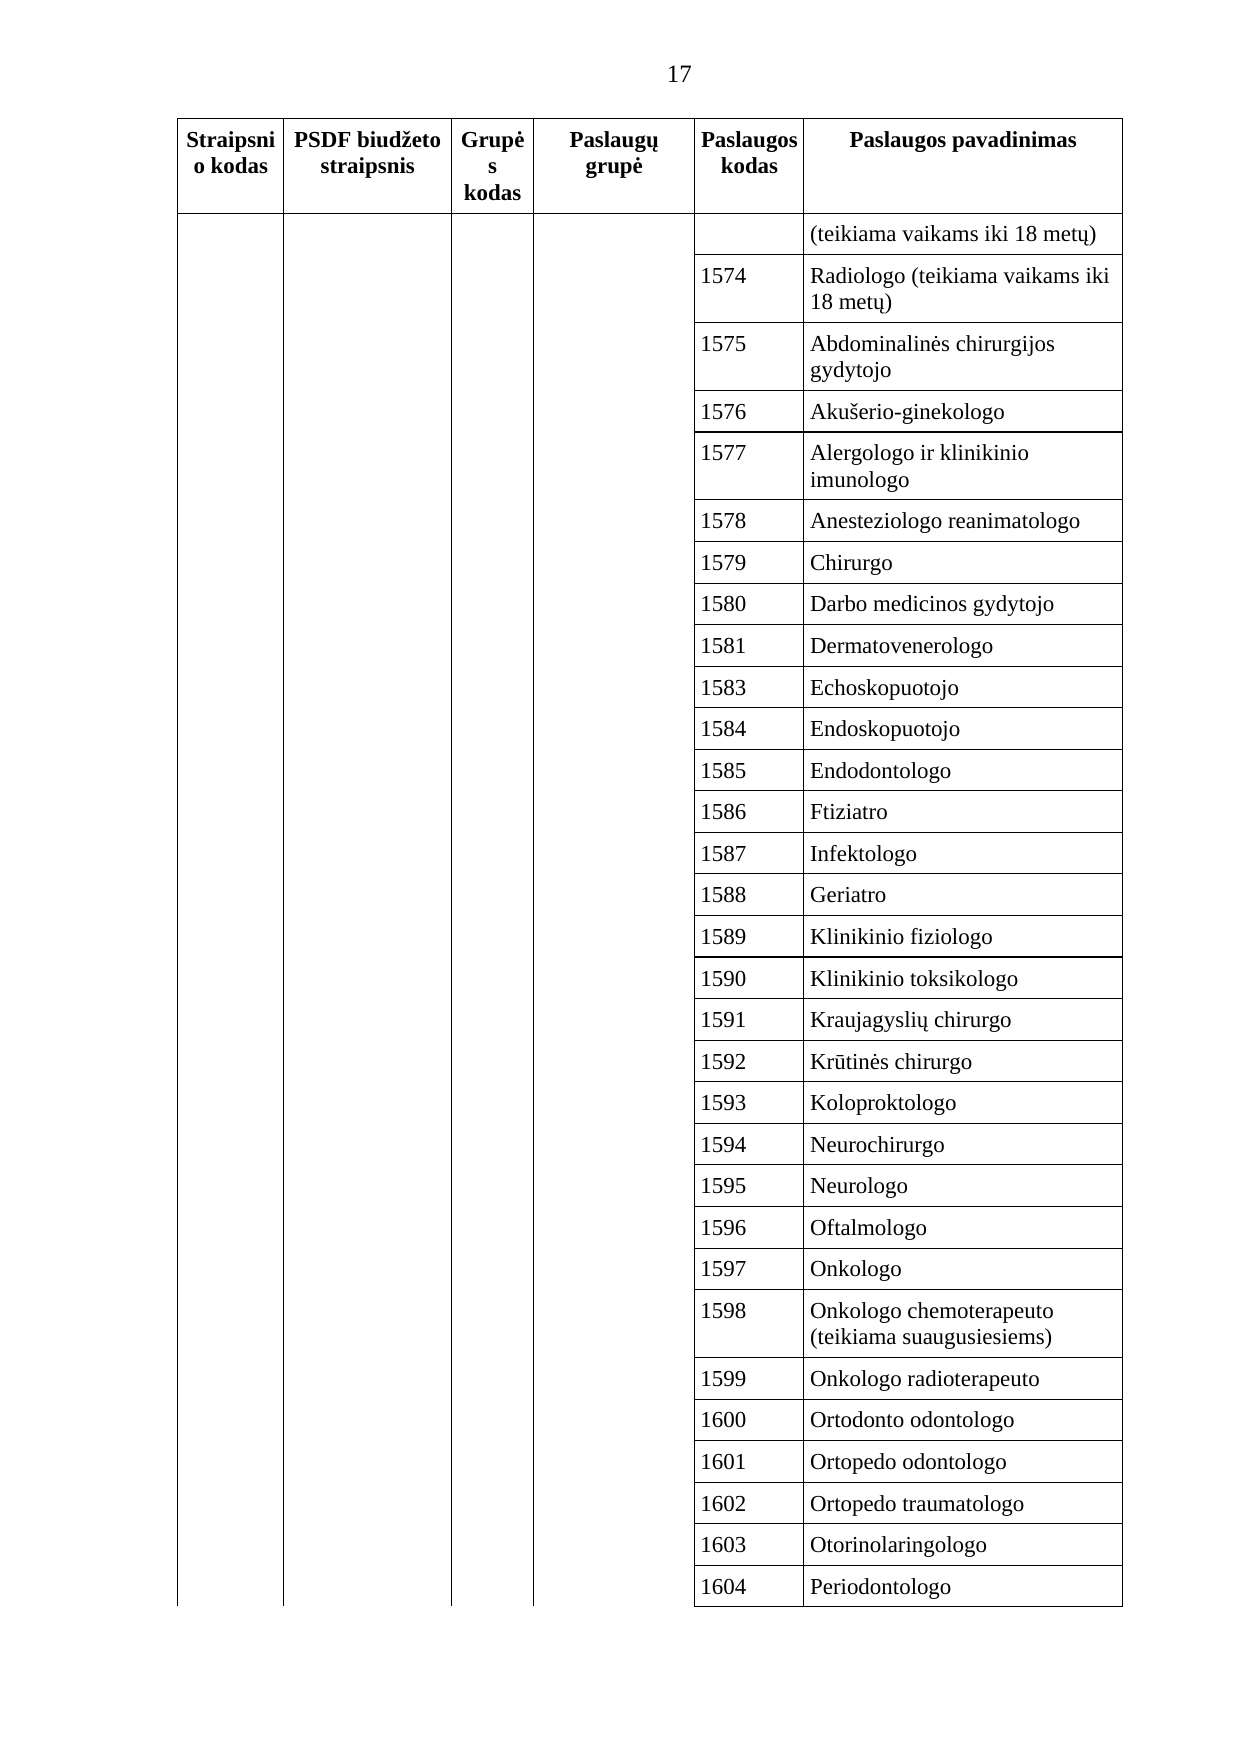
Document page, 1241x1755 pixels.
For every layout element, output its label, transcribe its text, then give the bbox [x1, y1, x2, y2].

table_cell [534, 431, 694, 499]
table_header Paslaugų grupė [534, 119, 694, 212]
table_cell [178, 583, 283, 624]
table_cell Ftiziatro [804, 791, 1122, 832]
table_cell 1597 [695, 1249, 803, 1289]
table_cell [452, 707, 533, 749]
table_cell [284, 1399, 451, 1440]
table_cell [452, 1482, 533, 1523]
table_cell [178, 790, 283, 832]
table_cell 1602 [695, 1483, 803, 1523]
table_cell [284, 1206, 451, 1247]
table_cell Radiologo (teikiama vaikams iki 18 metų) [804, 255, 1122, 322]
table_cell [452, 1248, 533, 1289]
table_cell Abdominalinės chirurgijos gydytojo [804, 323, 1122, 390]
table_cell [534, 1164, 694, 1206]
table_cell [178, 1081, 283, 1123]
table_cell [178, 998, 283, 1039]
table_cell [284, 1440, 451, 1482]
table_cell (teikiama vaikams iki 18 metų) [804, 214, 1122, 254]
table_cell [284, 873, 451, 915]
table_cell [284, 322, 451, 390]
table_cell Ortopedo traumatologo [804, 1483, 1122, 1523]
table_header Paslaugos pavadinimas [804, 119, 1122, 212]
table_cell [534, 707, 694, 749]
table_cell [284, 254, 451, 322]
table_cell [695, 214, 803, 254]
table_cell Echoskopuotojo [804, 667, 1122, 707]
table_cell [452, 790, 533, 832]
table_cell 1587 [695, 833, 803, 873]
table_cell [452, 1123, 533, 1164]
table_cell [452, 1081, 533, 1123]
table_cell [178, 666, 283, 707]
table_cell Neurologo [804, 1165, 1122, 1206]
table_cell [178, 915, 283, 956]
table_cell [178, 624, 283, 666]
table_cell [534, 1440, 694, 1482]
table_cell [534, 1081, 694, 1123]
table_cell [178, 214, 283, 254]
table_cell [178, 390, 283, 431]
table_cell [534, 832, 694, 873]
table_cell 1589 [695, 916, 803, 956]
table_cell 1603 [695, 1524, 803, 1565]
table_cell [534, 1399, 694, 1440]
table_cell [284, 1289, 451, 1357]
table_cell [178, 1523, 283, 1565]
table_cell [452, 214, 533, 254]
table_cell 1596 [695, 1207, 803, 1247]
table_cell Periodontologo [804, 1566, 1122, 1606]
table_cell [284, 214, 451, 254]
table_cell [452, 583, 533, 624]
table_cell [284, 915, 451, 956]
table_cell [284, 998, 451, 1039]
table_cell [284, 1040, 451, 1081]
table_cell [534, 1357, 694, 1398]
table_cell Klinikinio toksikologo [804, 958, 1122, 998]
table_cell 1599 [695, 1358, 803, 1398]
table_cell 1591 [695, 999, 803, 1039]
table_cell [534, 1289, 694, 1357]
table_cell [178, 254, 283, 322]
table_cell [452, 1399, 533, 1440]
table_cell [284, 541, 451, 582]
table_cell [284, 832, 451, 873]
table_cell [284, 390, 451, 431]
table_cell Klinikinio fiziologo [804, 916, 1122, 956]
table_cell [452, 998, 533, 1039]
table_cell [534, 390, 694, 431]
table_cell Koloproktologo [804, 1082, 1122, 1123]
table_cell [452, 1206, 533, 1247]
table_cell [452, 624, 533, 666]
table_cell [452, 1289, 533, 1357]
table_cell [452, 1565, 533, 1606]
table_header Paslaugos kodas [695, 119, 803, 212]
table_cell [178, 873, 283, 915]
table_cell [534, 1123, 694, 1164]
table_cell 1581 [695, 625, 803, 666]
table_cell [178, 1565, 283, 1606]
table_cell 1592 [695, 1041, 803, 1081]
table_cell [284, 666, 451, 707]
table_cell Anesteziologo reanimatologo [804, 500, 1122, 541]
table_cell [534, 1523, 694, 1565]
table_cell [452, 873, 533, 915]
table_cell [452, 1440, 533, 1482]
table_cell [178, 749, 283, 790]
table_cell 1576 [695, 391, 803, 431]
table_cell [284, 956, 451, 998]
table_cell 1585 [695, 750, 803, 790]
table_cell [452, 915, 533, 956]
table_cell 1574 [695, 255, 803, 322]
table_cell 1600 [695, 1400, 803, 1440]
table_cell 1594 [695, 1124, 803, 1164]
table_cell 1586 [695, 791, 803, 832]
table_cell [178, 499, 283, 541]
table_cell [178, 1040, 283, 1081]
table_cell [452, 390, 533, 431]
table_cell [178, 1357, 283, 1398]
table_cell Neurochirurgo [804, 1124, 1122, 1164]
table_cell [452, 431, 533, 499]
table_cell [534, 322, 694, 390]
table_cell Endodontologo [804, 750, 1122, 790]
table_cell [284, 1164, 451, 1206]
table_cell [452, 832, 533, 873]
table_cell [178, 541, 283, 582]
table_cell [534, 956, 694, 998]
table_cell 1593 [695, 1082, 803, 1123]
table_cell [178, 1164, 283, 1206]
table_cell 1598 [695, 1290, 803, 1357]
table_cell [284, 431, 451, 499]
table_cell 1578 [695, 500, 803, 541]
table_cell Darbo medicinos gydytojo [804, 584, 1122, 624]
table_cell [452, 749, 533, 790]
table_cell Ortodonto odontologo [804, 1400, 1122, 1440]
table_cell 1601 [695, 1441, 803, 1482]
table_cell [284, 1248, 451, 1289]
table_cell [534, 541, 694, 582]
table_cell 1577 [695, 433, 803, 499]
table_cell [534, 1565, 694, 1606]
table_header Straipsnio kodas [178, 119, 283, 212]
table_cell [284, 499, 451, 541]
table_cell [452, 322, 533, 390]
table_cell 1590 [695, 958, 803, 998]
table_cell [534, 998, 694, 1039]
table_cell [284, 583, 451, 624]
table_cell 1575 [695, 323, 803, 390]
table_cell [178, 956, 283, 998]
table_cell Otorinolaringologo [804, 1524, 1122, 1565]
table_cell Krūtinės chirurgo [804, 1041, 1122, 1081]
table_cell [284, 1357, 451, 1398]
table_cell 1604 [695, 1566, 803, 1606]
table_cell [284, 1565, 451, 1606]
table_cell Infektologo [804, 833, 1122, 873]
table_cell [178, 832, 283, 873]
table_cell [452, 1357, 533, 1398]
table_cell Geriatro [804, 874, 1122, 915]
table_cell [452, 254, 533, 322]
table_cell [284, 624, 451, 666]
table_cell [534, 214, 694, 254]
table_cell [534, 749, 694, 790]
table_cell [284, 790, 451, 832]
table_cell [284, 1482, 451, 1523]
table_cell Kraujagyslių chirurgo [804, 999, 1122, 1039]
table_cell [534, 499, 694, 541]
table_cell Onkologo radioterapeuto [804, 1358, 1122, 1398]
table_cell [534, 624, 694, 666]
table_cell Onkologo [804, 1249, 1122, 1289]
table_cell [534, 873, 694, 915]
table_cell 1588 [695, 874, 803, 915]
table_cell [178, 1440, 283, 1482]
table_cell [178, 707, 283, 749]
table_cell 1583 [695, 667, 803, 707]
table_cell [534, 583, 694, 624]
table_cell [452, 1523, 533, 1565]
table_cell Endoskopuotojo [804, 708, 1122, 749]
table_cell [178, 1206, 283, 1247]
table_cell Dermatovenerologo [804, 625, 1122, 666]
table_cell [178, 1399, 283, 1440]
table_cell [452, 1040, 533, 1081]
table_cell [178, 1248, 283, 1289]
table_cell Ortopedo odontologo [804, 1441, 1122, 1482]
table_cell [178, 1482, 283, 1523]
table_header Grupės kodas [452, 119, 533, 212]
table_cell [534, 1482, 694, 1523]
table_cell [452, 499, 533, 541]
table_cell [284, 1523, 451, 1565]
table_cell [452, 956, 533, 998]
table_cell [178, 1123, 283, 1164]
table_cell [452, 666, 533, 707]
table_cell Chirurgo [804, 542, 1122, 582]
table_cell [178, 322, 283, 390]
table_cell Alergologo ir klinikinio imunologo [804, 433, 1122, 499]
table_cell [452, 541, 533, 582]
table_cell 1580 [695, 584, 803, 624]
table_cell [178, 1289, 283, 1357]
table_cell Akušerio-ginekologo [804, 391, 1122, 431]
table_cell [452, 1164, 533, 1206]
table_cell [284, 707, 451, 749]
table_cell [534, 254, 694, 322]
table_cell [284, 749, 451, 790]
table_cell [534, 1040, 694, 1081]
table_cell [534, 790, 694, 832]
table_cell Onkologo chemoterapeuto (teikiama suaugusiesiems) [804, 1290, 1122, 1357]
table_cell 1595 [695, 1165, 803, 1206]
table_cell Oftalmologo [804, 1207, 1122, 1247]
table_cell [534, 1206, 694, 1247]
table_cell [284, 1123, 451, 1164]
table_cell 1579 [695, 542, 803, 582]
table_cell 1584 [695, 708, 803, 749]
table_cell [534, 666, 694, 707]
table_cell [284, 1081, 451, 1123]
table_cell [178, 431, 283, 499]
table_cell [534, 915, 694, 956]
table_cell [534, 1248, 694, 1289]
table_header PSDF biudžeto straipsnis [284, 119, 451, 212]
